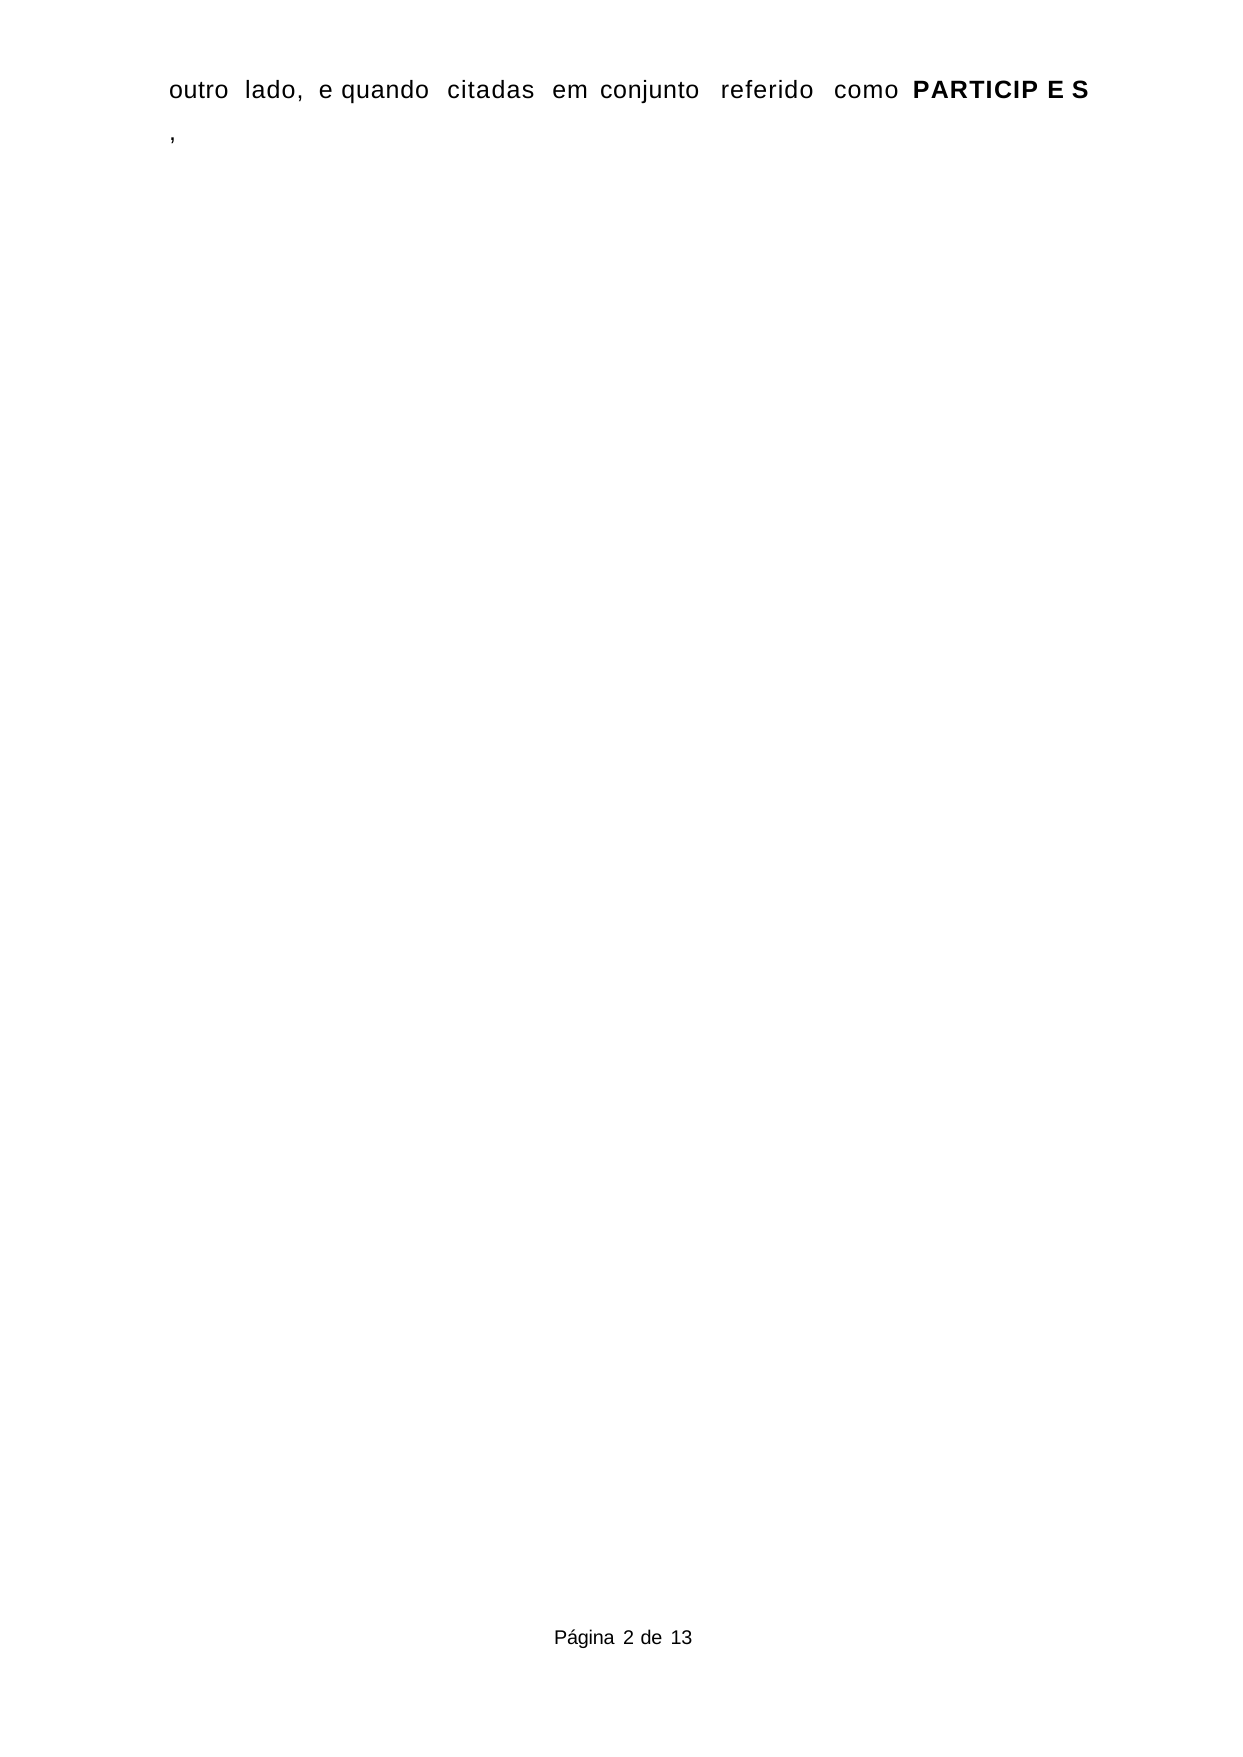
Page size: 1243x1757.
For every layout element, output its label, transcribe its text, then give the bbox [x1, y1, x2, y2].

text outro lado, e quando citadas em conjunto referido como PARTICIP E S , [169, 75, 1088, 146]
